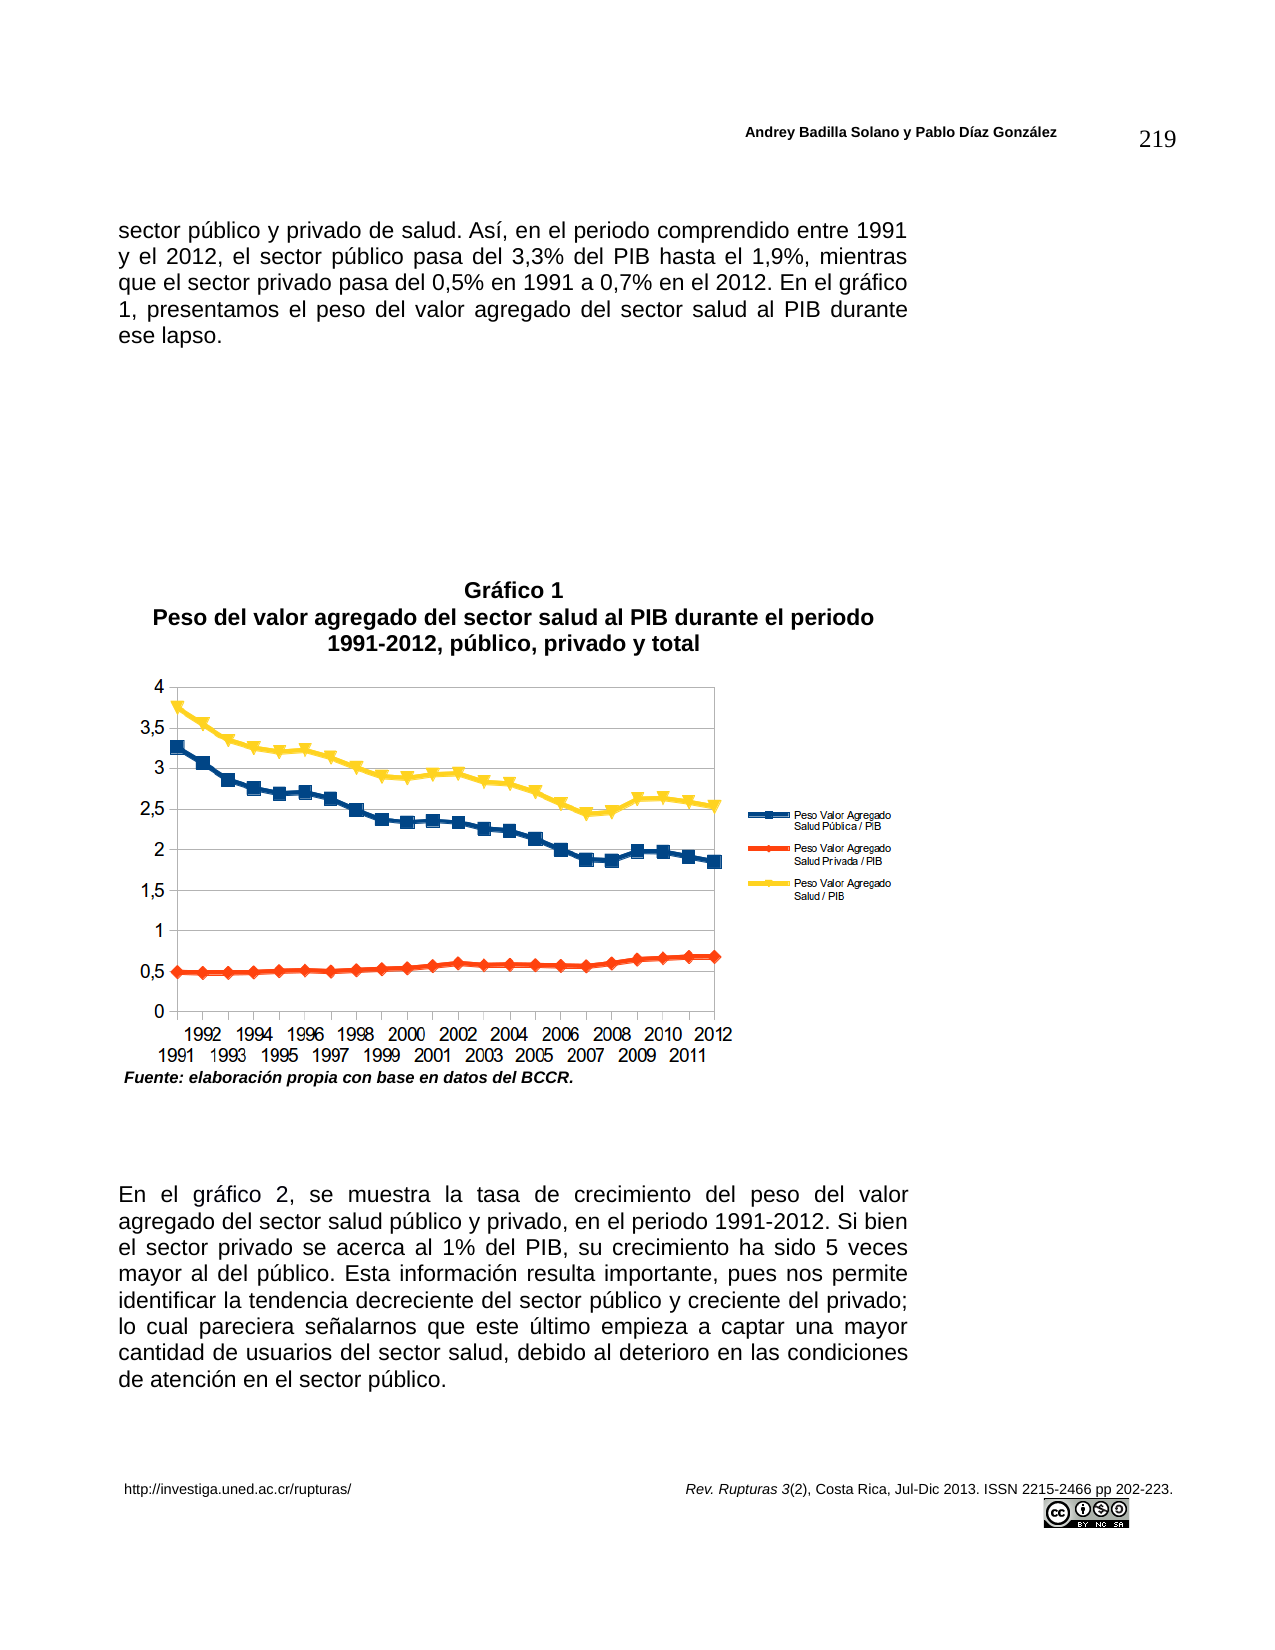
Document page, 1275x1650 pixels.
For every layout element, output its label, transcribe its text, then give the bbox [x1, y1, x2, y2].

table_header Gráfico 1 Peso del valor agregado del sector salud al PIB durante el periodo 1991-2012, público, privado y total Fuente: elaboración propia con base en datos del BCCR. [118, 572, 909, 1093]
picture [125, 656, 902, 1069]
text sector público y privado de salud. Así, en el periodo comprendido entre 1991 y el 2012, el sector público pasa del 3,3% del PIB hasta el 1,9%, mientras que el sector privado pasa del 0,5% en 1991 a 0,7% en el 2012. En el gráfico 1, presentamos el peso del valor agregado del sector salud al PIB durante ese lapso. [118, 217, 909, 348]
text En el gráfico 2, se muestra la tasa de crecimiento del peso del valor agregado del sector salud público y privado, en el periodo 1991-2012. Si bien el sector privado se acerca al 1% del PIB, su crecimiento ha sido 5 veces mayor al del público. Esta información resulta importante, pues nos permite identificar la tendencia decreciente del sector público y creciente del privado; lo cual pareciera señalarnos que este último empieza a captar una mayor cantidad de usuarios del sector salud, debido al deterioro en las condiciones de atención en el sector público. [118, 1181, 909, 1392]
picture [1043, 1498, 1130, 1528]
